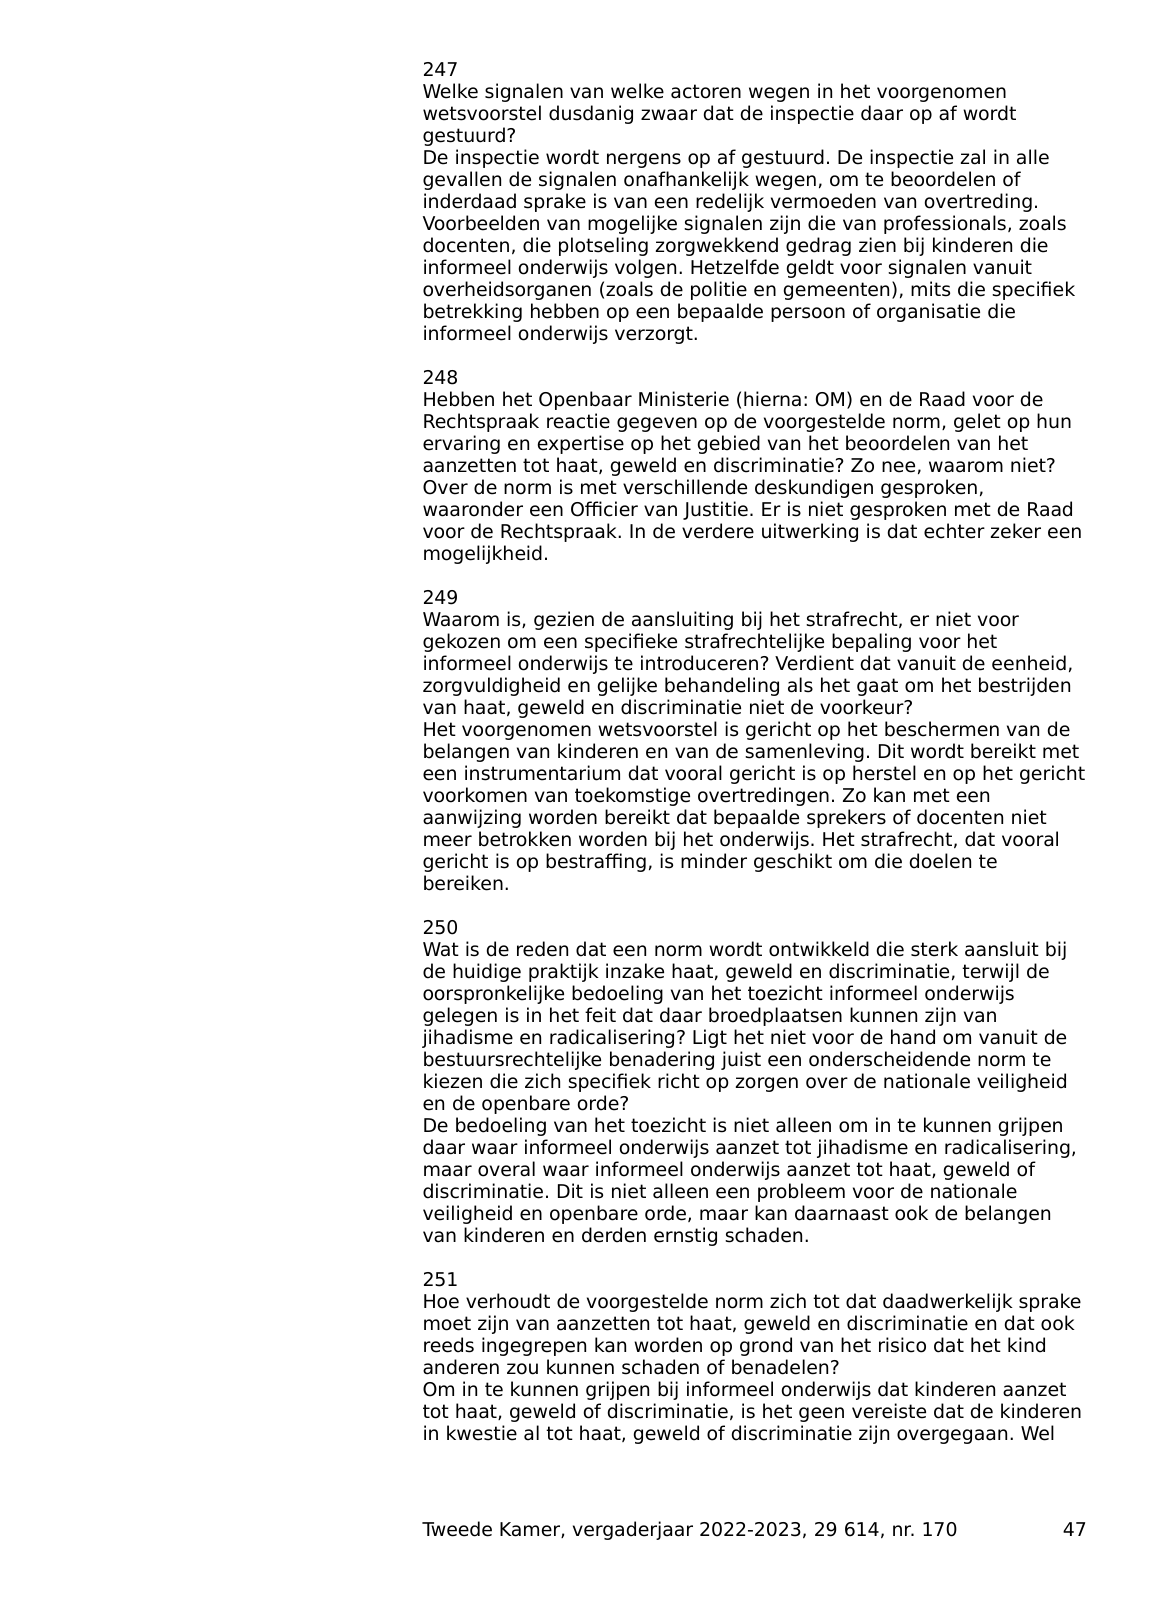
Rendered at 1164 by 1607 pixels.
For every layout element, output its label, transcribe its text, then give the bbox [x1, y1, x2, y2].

text 251 [422, 1269, 1087, 1291]
text 250 [422, 917, 1087, 939]
text Welke signalen van welke actoren wegen in het voorgenomen wetsvoorstel dusdanig zwaar dat de inspectie daar op af wordt gestuurd? [422, 81, 1087, 147]
text De inspectie wordt nergens op af gestuurd. De inspectie zal in alle gevallen de signalen onafhankelijk wegen, om te beoordelen of inderdaad sprake is van een redelijk vermoeden van overtreding. Voorbeelden van mogelijke signalen zijn die van professionals, zoals docenten, die plotseling zorgwekkend gedrag zien bij kinderen die informeel onderwijs volgen. Hetzelfde geldt voor signalen vanuit overheidsorganen (zoals de politie en gemeenten), mits die specifiek betrekking hebben op een bepaalde persoon of organisatie die informeel onderwijs verzorgt. [422, 147, 1087, 345]
text Hebben het Openbaar Ministerie (hierna: OM) en de Raad voor de Rechtspraak reactie gegeven op de voorgestelde norm, gelet op hun ervaring en expertise op het gebied van het beoordelen van het aanzetten tot haat, geweld en discriminatie? Zo nee, waarom niet? [422, 389, 1087, 477]
text Hoe verhoudt de voorgestelde norm zich tot dat daadwerkelijk sprake moet zijn van aanzetten tot haat, geweld en discriminatie en dat ook reeds ingegrepen kan worden op grond van het risico dat het kind anderen zou kunnen schaden of benadelen? [422, 1291, 1087, 1379]
text Over de norm is met verschillende deskundigen gesproken, waaronder een Officier van Justitie. Er is niet gesproken met de Raad voor de Rechtspraak. In de verdere uitwerking is dat echter zeker een mogelijkheid. [422, 477, 1087, 565]
text De bedoeling van het toezicht is niet alleen om in te kunnen grijpen daar waar informeel onderwijs aanzet tot jihadisme en radicalisering, maar overal waar informeel onderwijs aanzet tot haat, geweld of discriminatie. Dit is niet alleen een probleem voor de nationale veiligheid en openbare orde, maar kan daarnaast ook de belangen van kinderen en derden ernstig schaden. [422, 1115, 1087, 1247]
text 248 [422, 367, 1087, 389]
text 247 [422, 59, 1087, 81]
text Wat is de reden dat een norm wordt ontwikkeld die sterk aansluit bij de huidige praktijk inzake haat, geweld en discriminatie, terwijl de oorspronkelijke bedoeling van het toezicht informeel onderwijs gelegen is in het feit dat daar broedplaatsen kunnen zijn van jihadisme en radicalisering? Ligt het niet voor de hand om vanuit de bestuursrechtelijke benadering juist een onderscheidende norm te kiezen die zich specifiek richt op zorgen over de nationale veiligheid en de openbare orde? [422, 939, 1087, 1115]
text 249 [422, 587, 1087, 609]
text Om in te kunnen grijpen bij informeel onderwijs dat kinderen aanzet tot haat, geweld of discriminatie, is het geen vereiste dat de kinderen in kwestie al tot haat, geweld of discriminatie zijn overgegaan. Wel [422, 1379, 1087, 1444]
text Het voorgenomen wetsvoorstel is gericht op het beschermen van de belangen van kinderen en van de samenleving. Dit wordt bereikt met een instrumentarium dat vooral gericht is op herstel en op het gericht voorkomen van toekomstige overtredingen. Zo kan met een aanwijzing worden bereikt dat bepaalde sprekers of docenten niet meer betrokken worden bij het onderwijs. Het strafrecht, dat vooral gericht is op bestraffing, is minder geschikt om die doelen te bereiken. [422, 719, 1087, 895]
text Waarom is, gezien de aansluiting bij het strafrecht, er niet voor gekozen om een specifieke strafrechtelijke bepaling voor het informeel onderwijs te introduceren? Verdient dat vanuit de eenheid, zorgvuldigheid en gelijke behandeling als het gaat om het bestrijden van haat, geweld en discriminatie niet de voorkeur? [422, 609, 1087, 719]
